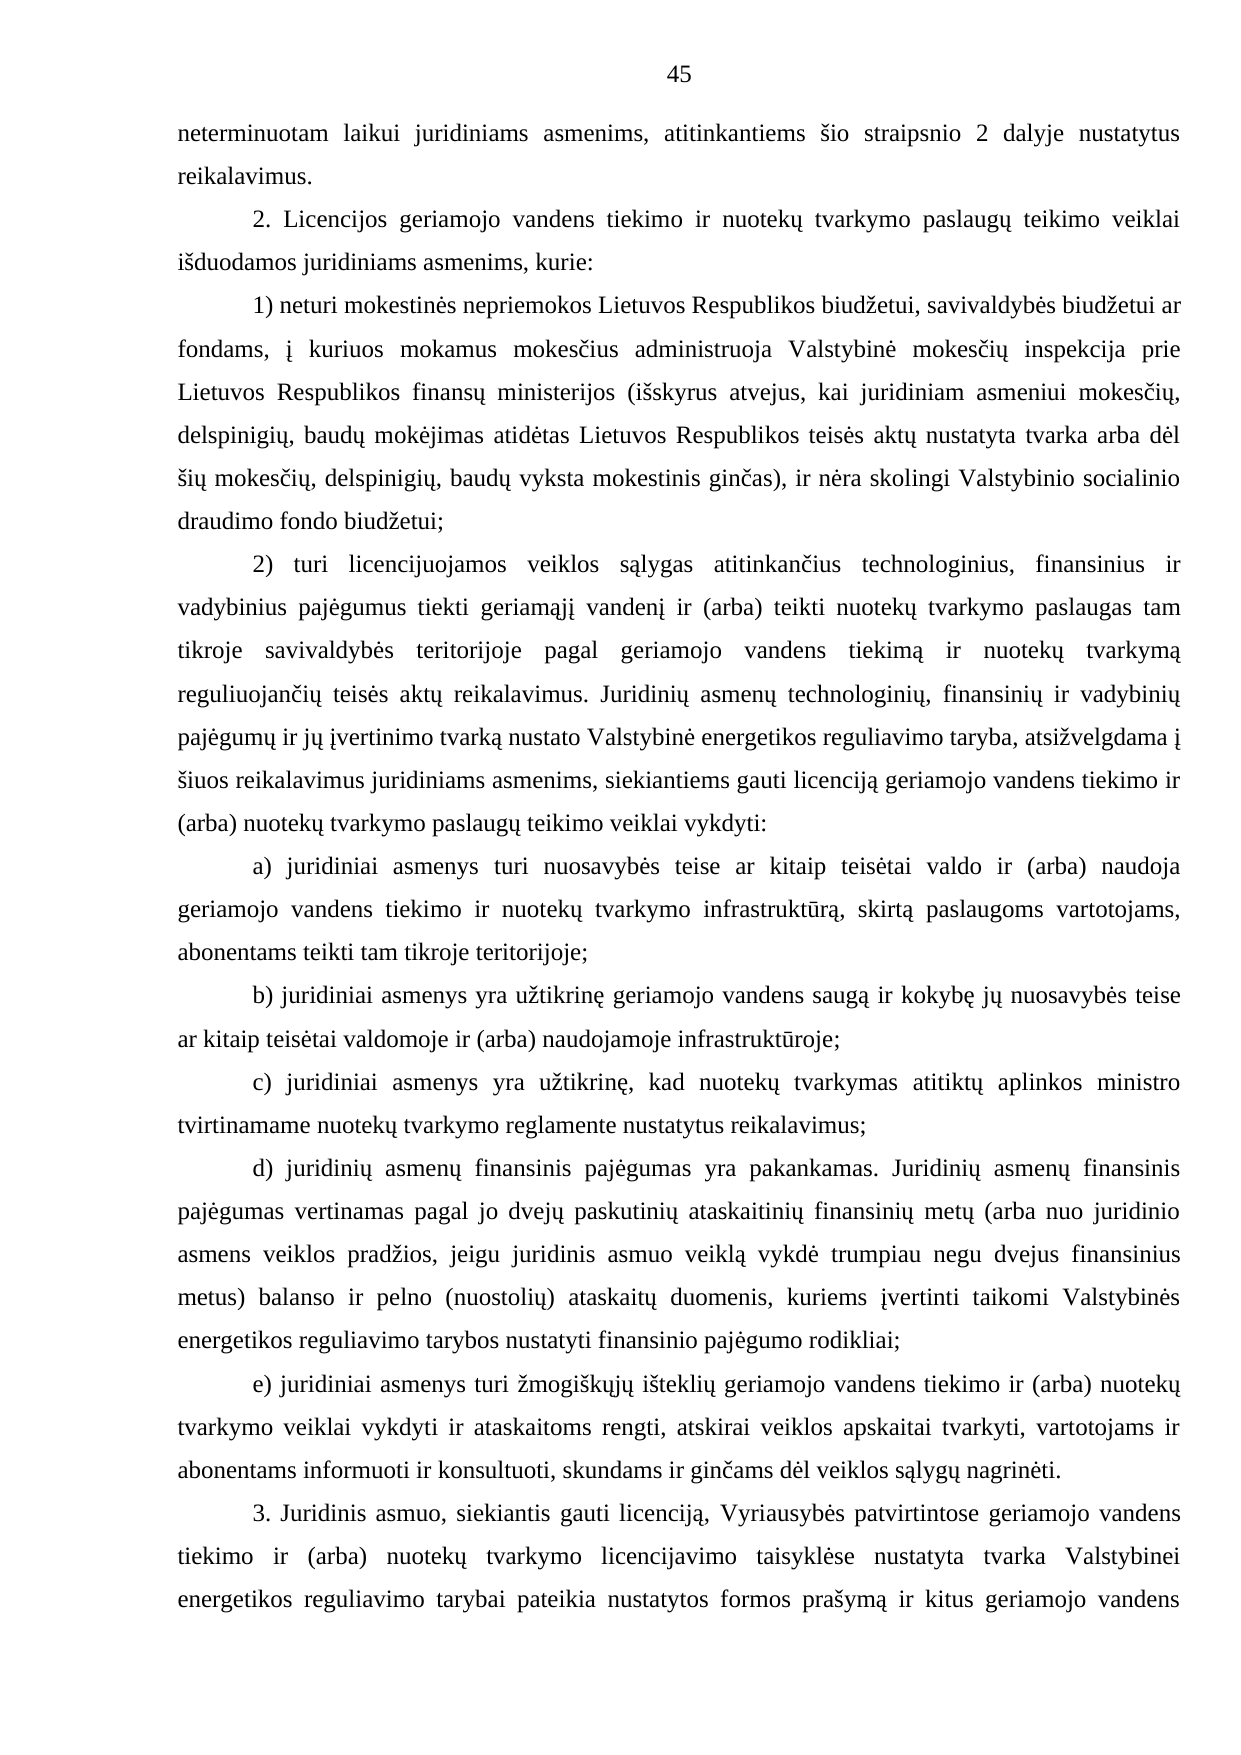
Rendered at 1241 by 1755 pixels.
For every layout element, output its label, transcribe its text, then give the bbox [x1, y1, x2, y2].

text 1) neturi mokestinės nepriemokos Lietuvos Respublikos biudžetui, savivaldybės biudžetui ar fondams, į kuriuos mokamus mokesčius administruoja Valstybinė mokesčių inspekcija prie Lietuvos Respublikos finansų ministerijos (išskyrus atvejus, kai juridiniam asmeniui mokesčių, delspinigių, baudų mokėjimas atidėtas Lietuvos Respublikos teisės aktų nustatyta tvarka arba dėl šių mokesčių, delspinigių, baudų vyksta mokestinis ginčas), ir nėra skolingi Valstybinio socialinio draudimo fondo biudžetui; [177, 291, 1181, 535]
text a) juridiniai asmenys turi nuosavybės teise ar kitaip teisėtai valdo ir (arba) naudoja geriamojo vandens tiekimo ir nuotekų tvarkymo infrastruktūrą, skirtą paslaugoms vartotojams, abonentams teikti tam tikroje teritorijoje; [177, 851, 1181, 966]
text b) juridiniai asmenys yra užtikrinę geriamojo vandens saugą ir kokybę jų nuosavybės teise ar kitaip teisėtai valdomoje ir (arba) naudojamoje infrastruktūroje; [177, 981, 1181, 1052]
text e) juridiniai asmenys turi žmogiškųjų išteklių geriamojo vandens tiekimo ir (arba) nuotekų tvarkymo veiklai vykdyti ir ataskaitoms rengti, atskirai veiklos apskaitai tvarkyti, vartotojams ir abonentams informuoti ir konsultuoti, skundams ir ginčams dėl veiklos sąlygų nagrinėti. [177, 1369, 1181, 1484]
text neterminuotam laikui juridiniams asmenims, atitinkantiems šio straipsnio 2 dalyje nustatytus reikalavimus. [177, 118, 1181, 190]
text 2) turi licencijuojamos veiklos sąlygas atitinkančius technologinius, finansinius ir vadybinius pajėgumus tiekti geriamąjį vandenį ir (arba) teikti nuotekų tvarkymo paslaugas tam tikroje savivaldybės teritorijoje pagal geriamojo vandens tiekimą ir nuotekų tvarkymą reguliuojančių teisės aktų reikalavimus. Juridinių asmenų technologinių, finansinių ir vadybinių pajėgumų ir jų įvertinimo tvarką nustato Valstybinė energetikos reguliavimo taryba, atsižvelgdama į šiuos reikalavimus juridiniams asmenims, siekiantiems gauti licenciją geriamojo vandens tiekimo ir (arba) nuotekų tvarkymo paslaugų teikimo veiklai vykdyti: [177, 549, 1181, 837]
text d) juridinių asmenų finansinis pajėgumas yra pakankamas. Juridinių asmenų finansinis pajėgumas vertinamas pagal jo dvejų paskutinių ataskaitinių finansinių metų (arba nuo juridinio asmens veiklos pradžios, jeigu juridinis asmuo veiklą vykdė trumpiau negu dvejus finansinius metus) balanso ir pelno (nuostolių) ataskaitų duomenis, kuriems įvertinti taikomi Valstybinės energetikos reguliavimo tarybos nustatyti finansinio pajėgumo rodikliai; [177, 1153, 1181, 1354]
text 3. Juridinis asmuo, siekiantis gauti licenciją, Vyriausybės patvirtintose geriamojo vandens tiekimo ir (arba) nuotekų tvarkymo licencijavimo taisyklėse nustatyta tvarka Valstybinei energetikos reguliavimo tarybai pateikia nustatytos formos prašymą ir kitus geriamojo vandens [177, 1498, 1181, 1613]
text c) juridiniai asmenys yra užtikrinę, kad nuotekų tvarkymas atitiktų aplinkos ministro tvirtinamame nuotekų tvarkymo reglamente nustatytus reikalavimus; [177, 1067, 1181, 1139]
text 2. Licencijos geriamojo vandens tiekimo ir nuotekų tvarkymo paslaugų teikimo veiklai išduodamos juridiniams asmenims, kurie: [177, 204, 1181, 276]
